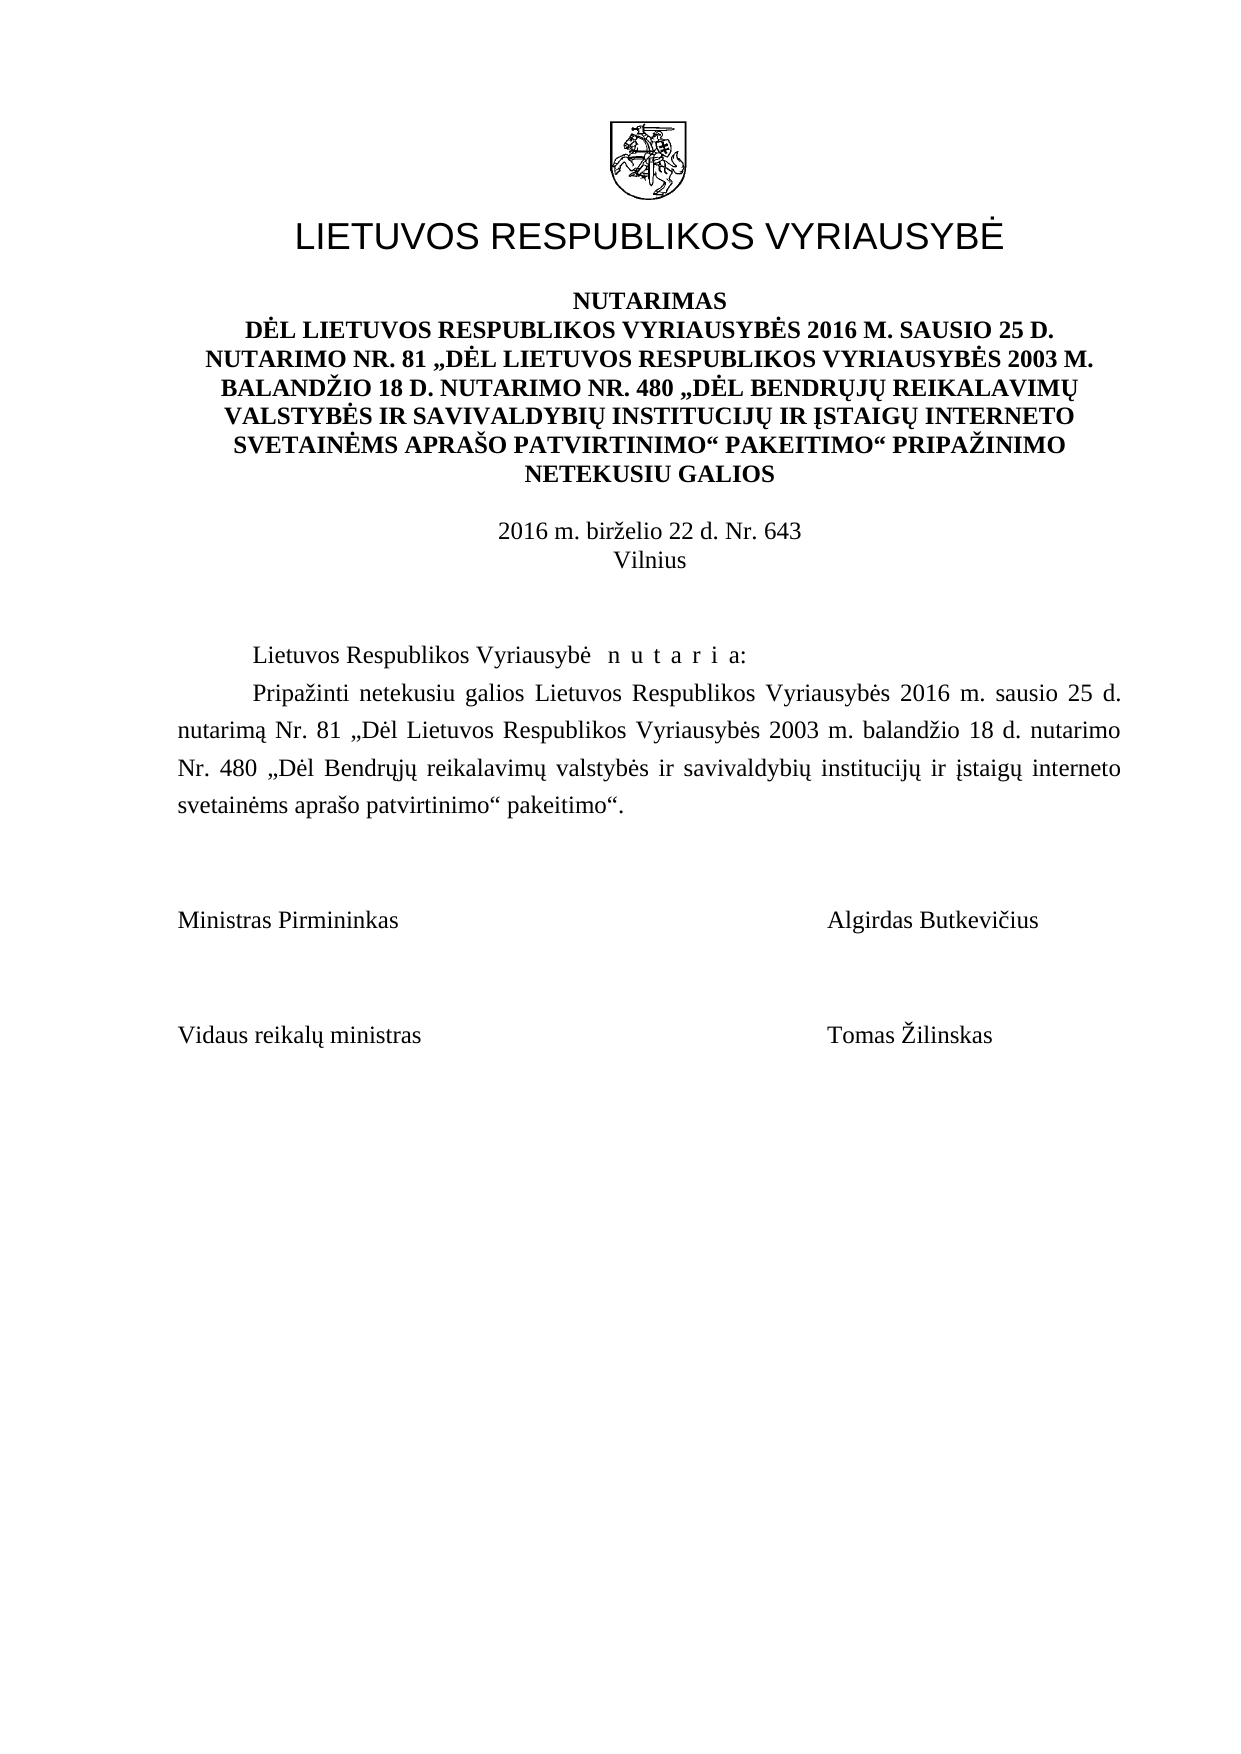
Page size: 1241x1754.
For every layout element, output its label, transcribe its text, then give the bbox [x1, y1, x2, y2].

text Lietuvos Respublikos Vyriausybė [177, 214, 1122, 258]
text Vidaus reikalų ministras Tomas Žilinskas [177, 1020, 1122, 1049]
text Lietuvos Respublikos Vyriausybė nutaria: [177, 631, 1122, 669]
text nutarimas [177, 286, 1122, 315]
text 2016 m. birželio 22 d. Nr. 643 Vilnius [177, 516, 1122, 574]
text Dėl LIETUVOS RESPUBLIKOS VYRIAUSYBĖS 2016 M. SAUSIO 25 D. NUTARIMO NR. 81 „DĖL LIETUVOS RESPUBLIKOS VYRIAUSYBĖS 2003 M. BALANDŽIO 18 D. NUTARIMO NR. 480 „DĖL BENDRŲJŲ REIKALAVIMŲ VALSTYBĖS IR SAVIVALDYBIŲ INSTITUCIJŲ IR ĮSTAIGŲ INTERNETO SVETAINĖMS APRAŠO PATVIRTINIMO“ PAKEITIMO“ PRIPAŽINIMO NETEKUSIU GALIOS [177, 315, 1122, 488]
text Ministras Pirmininkas Algirdas Butkevičius [177, 905, 1122, 934]
text Pripažinti netekusiu galios Lietuvos Respublikos Vyriausybės 2016 m. sausio 25 d. nutarimą Nr. 81 „Dėl Lietuvos Respublikos Vyriausybės 2003 m. balandžio 18 d. nutarimo Nr. 480 „Dėl Bendrųjų reikalavimų valstybės ir savivaldybių institucijų ir įstaigų interneto svetainėms aprašo patvirtinimo“ pakeitimo“. [177, 669, 1122, 819]
